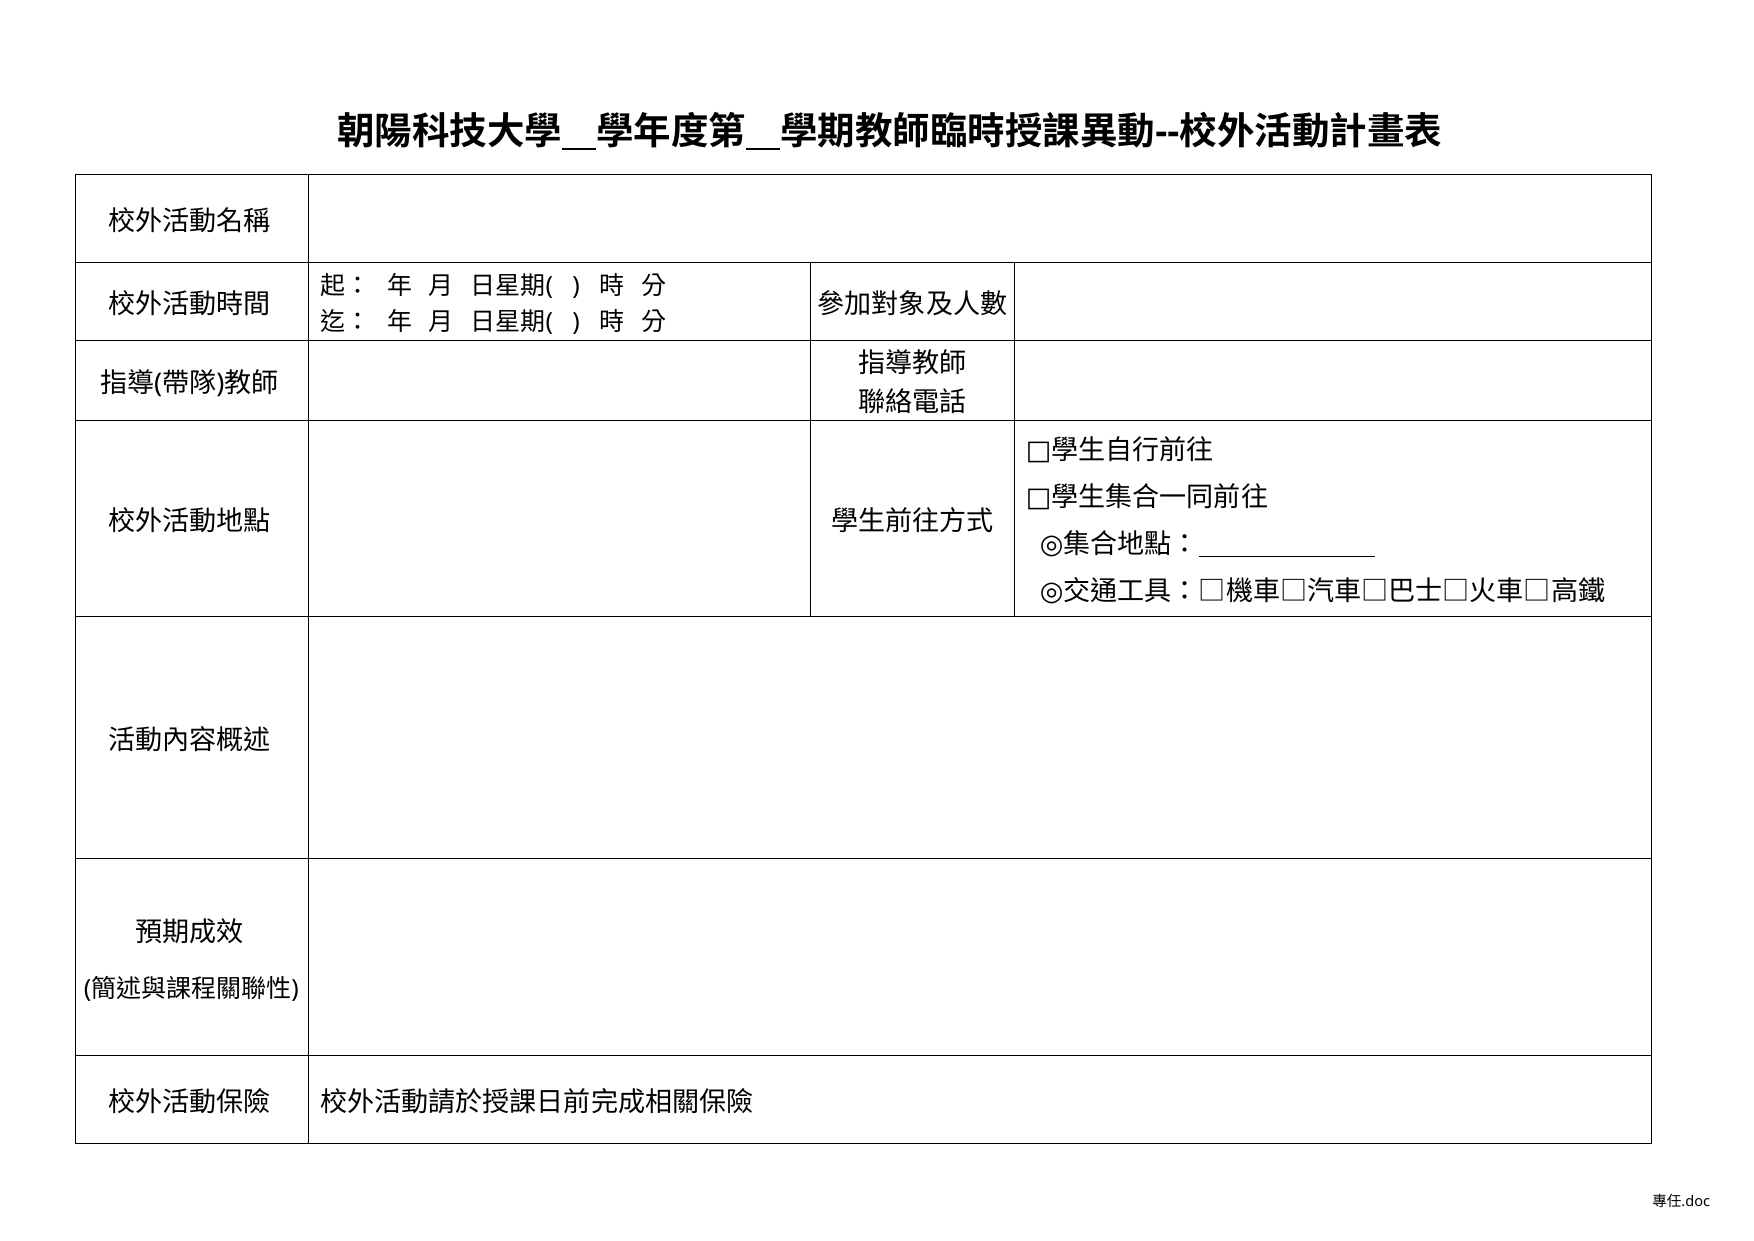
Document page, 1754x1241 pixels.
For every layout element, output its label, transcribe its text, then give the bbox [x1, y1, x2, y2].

table_cell 校外活動地點 [76, 421, 308, 616]
table_cell 預期成效 (簡述與課程關聯性) [76, 859, 308, 1055]
text 朝陽科技大學 學年度第 學期教師臨時授課異動--校外活動計畫表 [102, 101, 1677, 155]
table_cell 起： 年 月 日星期( ) 時 分 迄： 年 月 日星期( ) 時 分 [309, 263, 810, 340]
table_cell 指導(帶隊)教師 [76, 341, 308, 419]
table_cell 活動內容概述 [76, 617, 308, 858]
table_cell □學生自行前往 □學生集合一同前往 ◎集合地點： ◎交通工具：□機車□汽車□巴士□火車□高鐵 [1015, 421, 1651, 616]
table_cell 校外活動保險 [76, 1056, 308, 1143]
table_cell [309, 421, 810, 616]
table_cell 校外活動請於授課日前完成相關保險 [309, 1056, 1651, 1143]
table_cell 校外活動時間 [76, 263, 308, 340]
table_cell [309, 859, 1651, 1055]
table_cell [309, 617, 1651, 858]
table_cell [1015, 341, 1651, 419]
table_cell 學生前往方式 [811, 421, 1014, 616]
table_cell [1015, 263, 1651, 340]
table_cell [309, 341, 810, 419]
table_header 校外活動名稱 [76, 175, 308, 262]
table_cell 指導教師 聯絡電話 [811, 341, 1014, 419]
table_cell 參加對象及人數 [811, 263, 1014, 340]
table_header [309, 175, 1651, 262]
